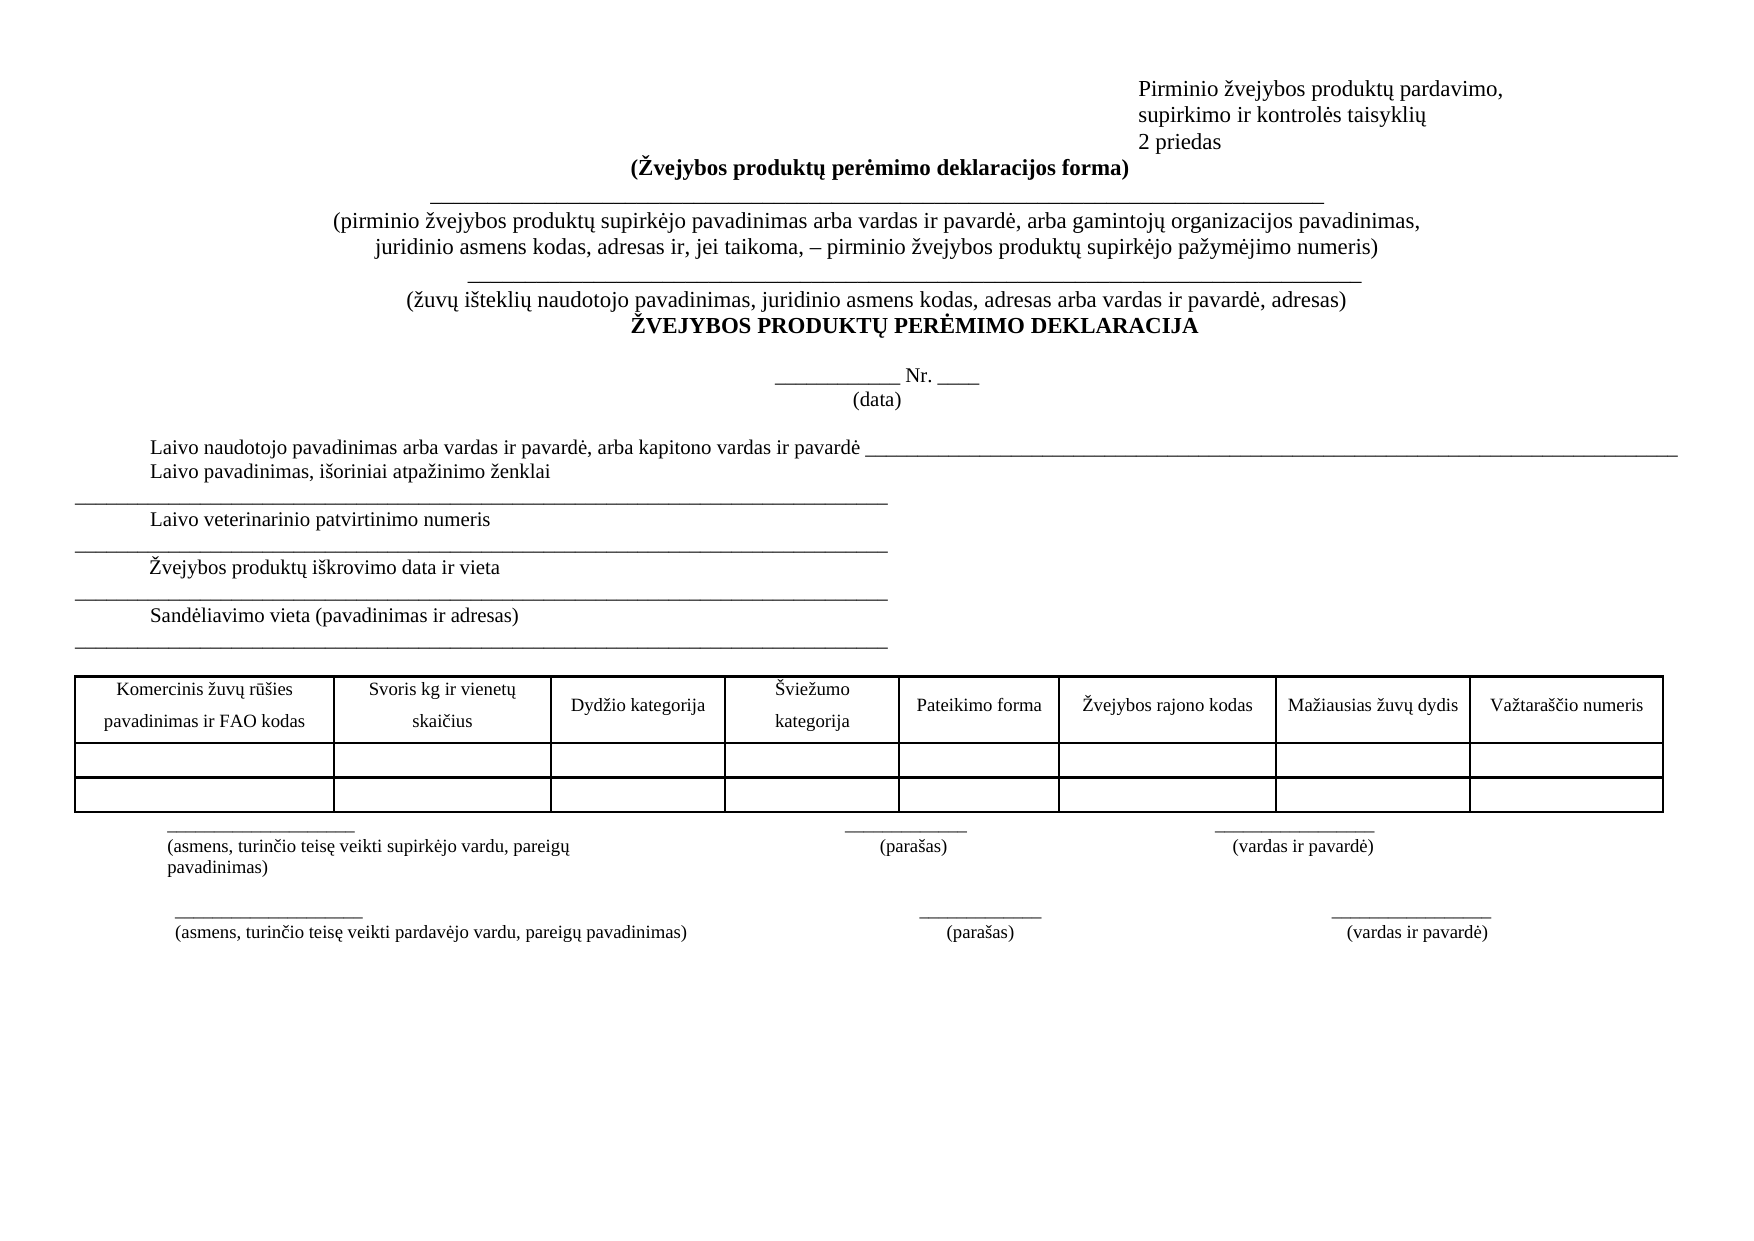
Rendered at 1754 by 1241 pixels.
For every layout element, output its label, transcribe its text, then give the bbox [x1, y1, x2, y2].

table_cell [726, 744, 898, 776]
table_cell [1385, 813, 1470, 878]
table_header _________________ (vardas ir pavardė) [1225, 899, 1671, 942]
table_cell [900, 779, 1058, 811]
table_cell [1277, 779, 1469, 811]
table_cell [552, 779, 724, 811]
table_cell [1471, 779, 1662, 811]
table_header Svoris kg ir vienetų skaičius [335, 678, 550, 742]
table_header Žvejybos rajono kodas [1060, 678, 1275, 742]
table_cell [76, 779, 333, 811]
table_header Važtaraščio numeris [1471, 678, 1662, 742]
text ŽVEJYBOS PRODUKTŲ PERĖMIMO DEKLARACIJA [75, 312, 1679, 338]
table_header ____________________ (asmens, turinčio teisę veikti pardavėjo vardu, pareigų pavadinimas) [164, 899, 735, 942]
text (pirminio žvejybos produktų supirkėjo pavadinimas arba vardas ir pavardė, arba gamintojų organizacijos pavadinimas, [75, 207, 1679, 233]
table_header _____________ (parašas) [735, 899, 1225, 942]
table_cell [726, 779, 898, 811]
table_cell _________________ (vardas ir pavardė) [991, 813, 1385, 878]
table_cell _____________ (parašas) [631, 813, 991, 878]
text ______________________________________________________________________________ [75, 531, 1679, 555]
table_cell [1471, 744, 1662, 776]
table_cell [75, 813, 156, 878]
text (žuvų išteklių naudotojo pavadinimas, juridinio asmens kodas, adresas arba vardas ir pavardė, adresas) [75, 286, 1679, 312]
table_cell [1277, 744, 1469, 776]
table_header Šviežumo kategorija [726, 678, 898, 742]
table_cell [1060, 779, 1275, 811]
table_header Pateikimo forma [900, 678, 1058, 742]
table_cell [552, 744, 724, 776]
table_cell [335, 744, 550, 776]
text ______________________________________________________________________________ [75, 259, 1679, 286]
table_header Dydžio kategorija [552, 678, 724, 742]
text (data) [75, 387, 1679, 411]
text Pirminio žvejybos produktų pardavimo, [75, 75, 1679, 101]
text Laivo naudotojo pavadinimas arba vardas ir pavardė, arba kapitono vardas ir pavardė ______________________________________________________________________________ [75, 435, 1679, 459]
table_cell [1470, 813, 1663, 878]
text ____________ Nr. ____ [75, 363, 1679, 387]
text Sandėliavimo vieta (pavadinimas ir adresas) [75, 603, 1679, 627]
text ______________________________________________________________________________ [75, 627, 1679, 651]
text (Žvejybos produktų perėmimo deklaracijos forma) [75, 154, 1679, 180]
text Laivo veterinarinio patvirtinimo numeris [75, 507, 1679, 531]
text supirkimo ir kontrolės taisyklių [75, 101, 1679, 128]
text ______________________________________________________________________________ [75, 483, 1679, 507]
table_header Mažiausias žuvų dydis [1277, 678, 1469, 742]
table_cell [1060, 744, 1275, 776]
text ______________________________________________________________________________ [75, 180, 1679, 207]
table_cell ____________________ (asmens, turinčio teisę veikti supirkėjo vardu, pareigų pavadinimas) [156, 813, 631, 878]
text Žvejybos produktų iškrovimo data ir vieta [75, 555, 1679, 579]
text Laivo pavadinimas, išoriniai atpažinimo ženklai [75, 459, 1679, 483]
table_cell [76, 744, 333, 776]
text juridinio asmens kodas, adresas ir, jei taikoma, – pirminio žvejybos produktų supirkėjo pažymėjimo numeris) [75, 233, 1679, 259]
table_cell [900, 744, 1058, 776]
table_header Komercinis žuvų rūšies pavadinimas ir FAO kodas [76, 678, 333, 742]
table_cell [335, 779, 550, 811]
text 2 priedas [75, 128, 1679, 154]
text ______________________________________________________________________________ [75, 579, 1679, 603]
